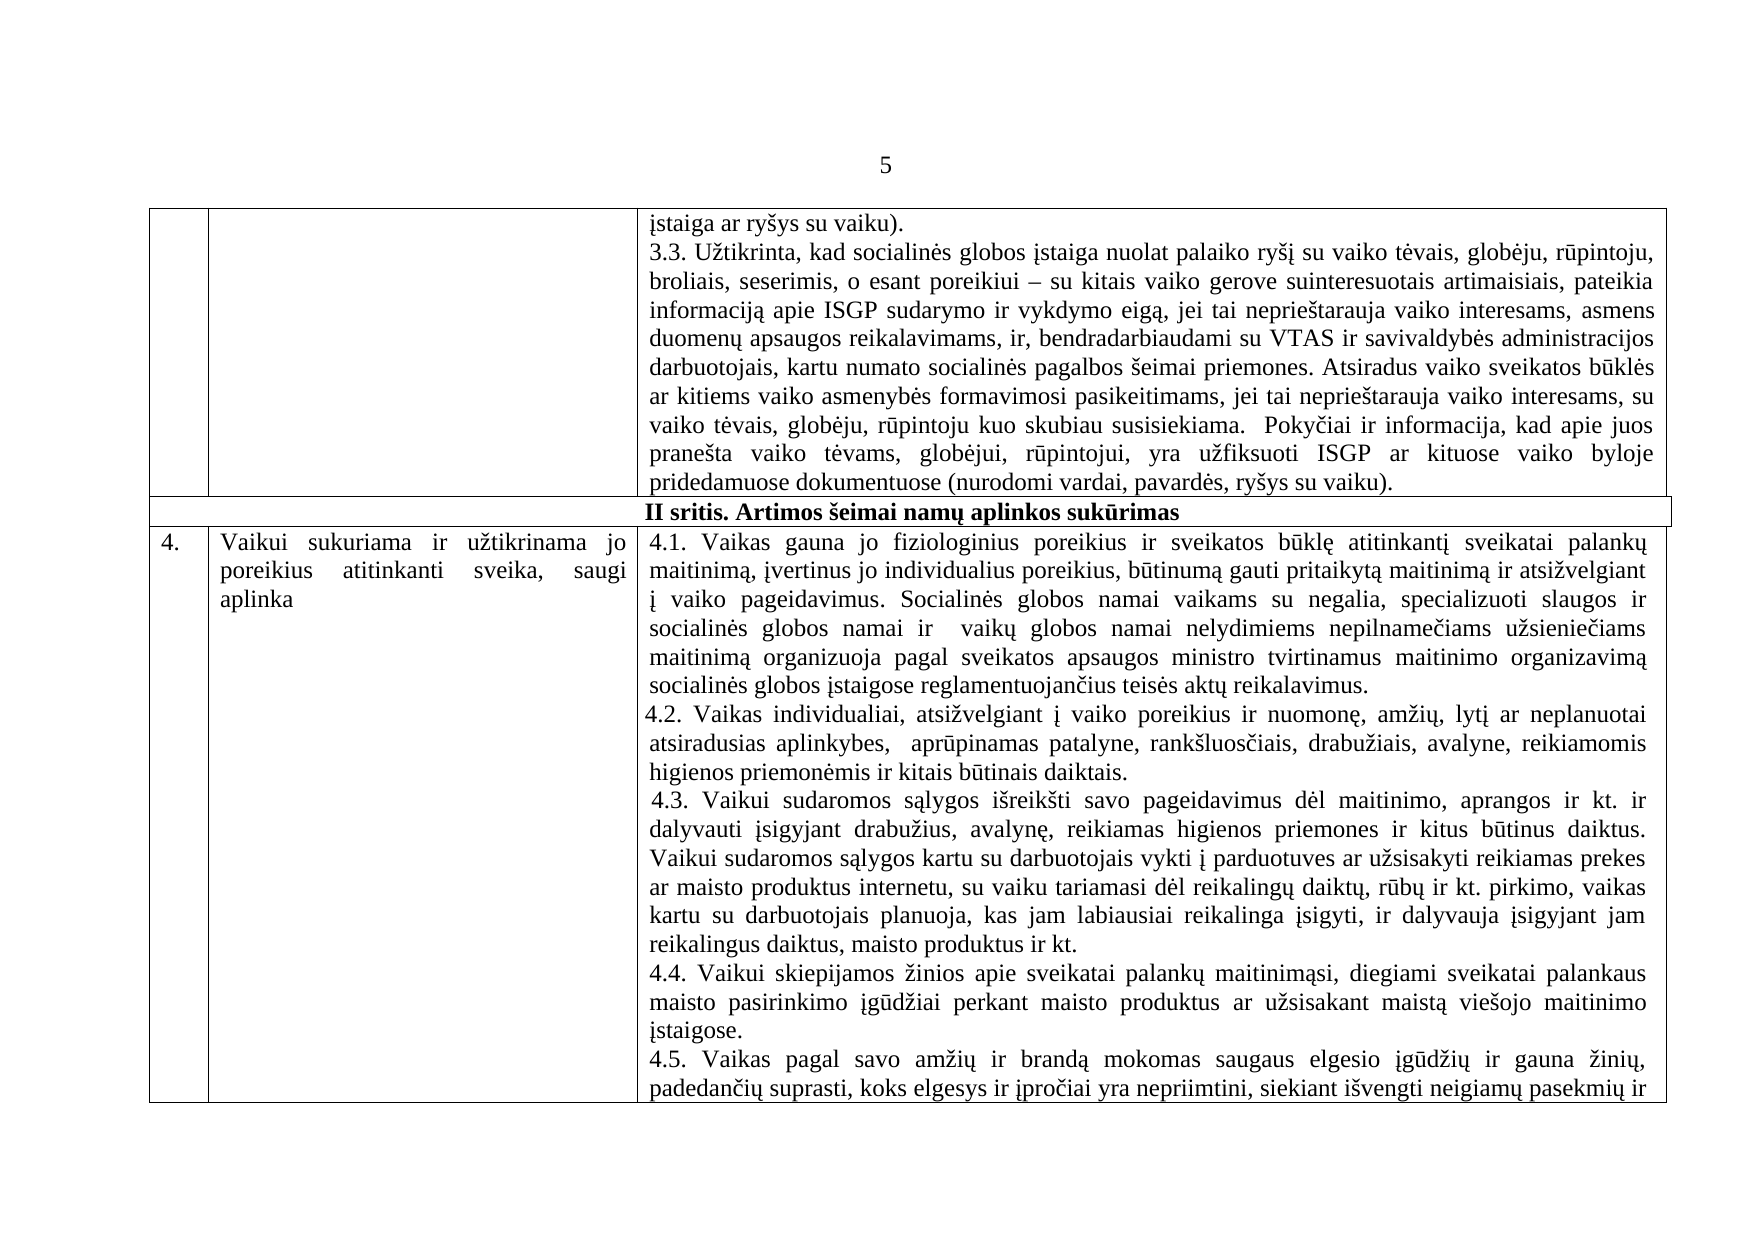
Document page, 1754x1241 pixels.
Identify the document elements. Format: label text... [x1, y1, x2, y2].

table_cell II sritis. Artimos šeimai namų aplinkos sukūrimas [150, 497, 1671, 526]
table_cell [150, 209, 208, 496]
table_cell [1667, 208, 1671, 496]
table_cell [209, 209, 637, 496]
table_cell 4. [150, 527, 208, 1102]
table_cell Vaikui sukuriama ir užtikrinama jo poreikius atitinkanti sveika, saugi aplinka [209, 527, 637, 1102]
table_cell [1667, 527, 1671, 1102]
table_cell 4.1. Vaikas gauna jo fiziologinius poreikius ir sveikatos būklę atitinkantį sveikatai palankų maitinimą, įvertinus jo individualius poreikius, būtinumą gauti pritaikytą maitinimą ir atsižvelgiant į vaiko pageidavimus. Socialinės globos namai vaikams su negalia, specializuoti slaugos ir socialinės globos namai ir vaikų globos namai nelydimiems nepilnamečiams užsieniečiams maitinimą organizuoja pagal sveikatos apsaugos ministro tvirtinamus maitinimo organizavimą socialinės globos įstaigose reglamentuojančius teisės aktų reikalavimus. 4.2. Vaikas individualiai, atsižvelgiant į vaiko poreikius ir nuomonę, amžių, lytį ar neplanuotai atsiradusias aplinkybes, aprūpinamas patalyne, rankšluosčiais, drabužiais, avalyne, reikiamomis higienos priemonėmis ir kitais būtinais daiktais. 4.3. Vaikui sudaromos sąlygos išreikšti savo pageidavimus dėl maitinimo, aprangos ir kt. ir dalyvauti įsigyjant drabužius, avalynę, reikiamas higienos priemones ir kitus būtinus daiktus. Vaikui sudaromos sąlygos kartu su darbuotojais vykti į parduotuves ar užsisakyti reikiamas prekes ar maisto produktus internetu, su vaiku tariamasi dėl reikalingų daiktų, rūbų ir kt. pirkimo, vaikas kartu su darbuotojais planuoja, kas jam labiausiai reikalinga įsigyti, ir dalyvauja įsigyjant jam reikalingus daiktus, maisto produktus ir kt. 4.4. Vaikui skiepijamos žinios apie sveikatai palankų maitinimąsi, diegiami sveikatai palankaus maisto pasirinkimo įgūdžiai perkant maisto produktus ar užsisakant maistą viešojo maitinimo įstaigose. 4.5. Vaikas pagal savo amžių ir brandą mokomas saugaus elgesio įgūdžių ir gauna žinių, padedančių suprasti, koks elgesys ir įpročiai yra nepriimtini, siekiant išvengti neigiamų pasekmių ir [638, 527, 1666, 1102]
table_cell įstaiga ar ryšys su vaiku). 3.3. Užtikrinta, kad socialinės globos įstaiga nuolat palaiko ryšį su vaiko tėvais, globėju, rūpintoju, broliais, seserimis, o esant poreikiui – su kitais vaiko gerove suinteresuotais artimaisiais, pateikia informaciją apie ISGP sudarymo ir vykdymo eigą, jei tai neprieštarauja vaiko interesams, asmens duomenų apsaugos reikalavimams, ir, bendradarbiaudami su VTAS ir savivaldybės administracijos darbuotojais, kartu numato socialinės pagalbos šeimai priemones. Atsiradus vaiko sveikatos būklės ar kitiems vaiko asmenybės formavimosi pasikeitimams, jei tai neprieštarauja vaiko interesams, su vaiko tėvais, globėju, rūpintoju kuo skubiau susisiekiama. Pokyčiai ir informacija, kad apie juos pranešta vaiko tėvams, globėjui, rūpintojui, yra užfiksuoti ISGP ar kituose vaiko byloje pridedamuose dokumentuose (nurodomi vardai, pavardės, ryšys su vaiku). [638, 209, 1666, 496]
